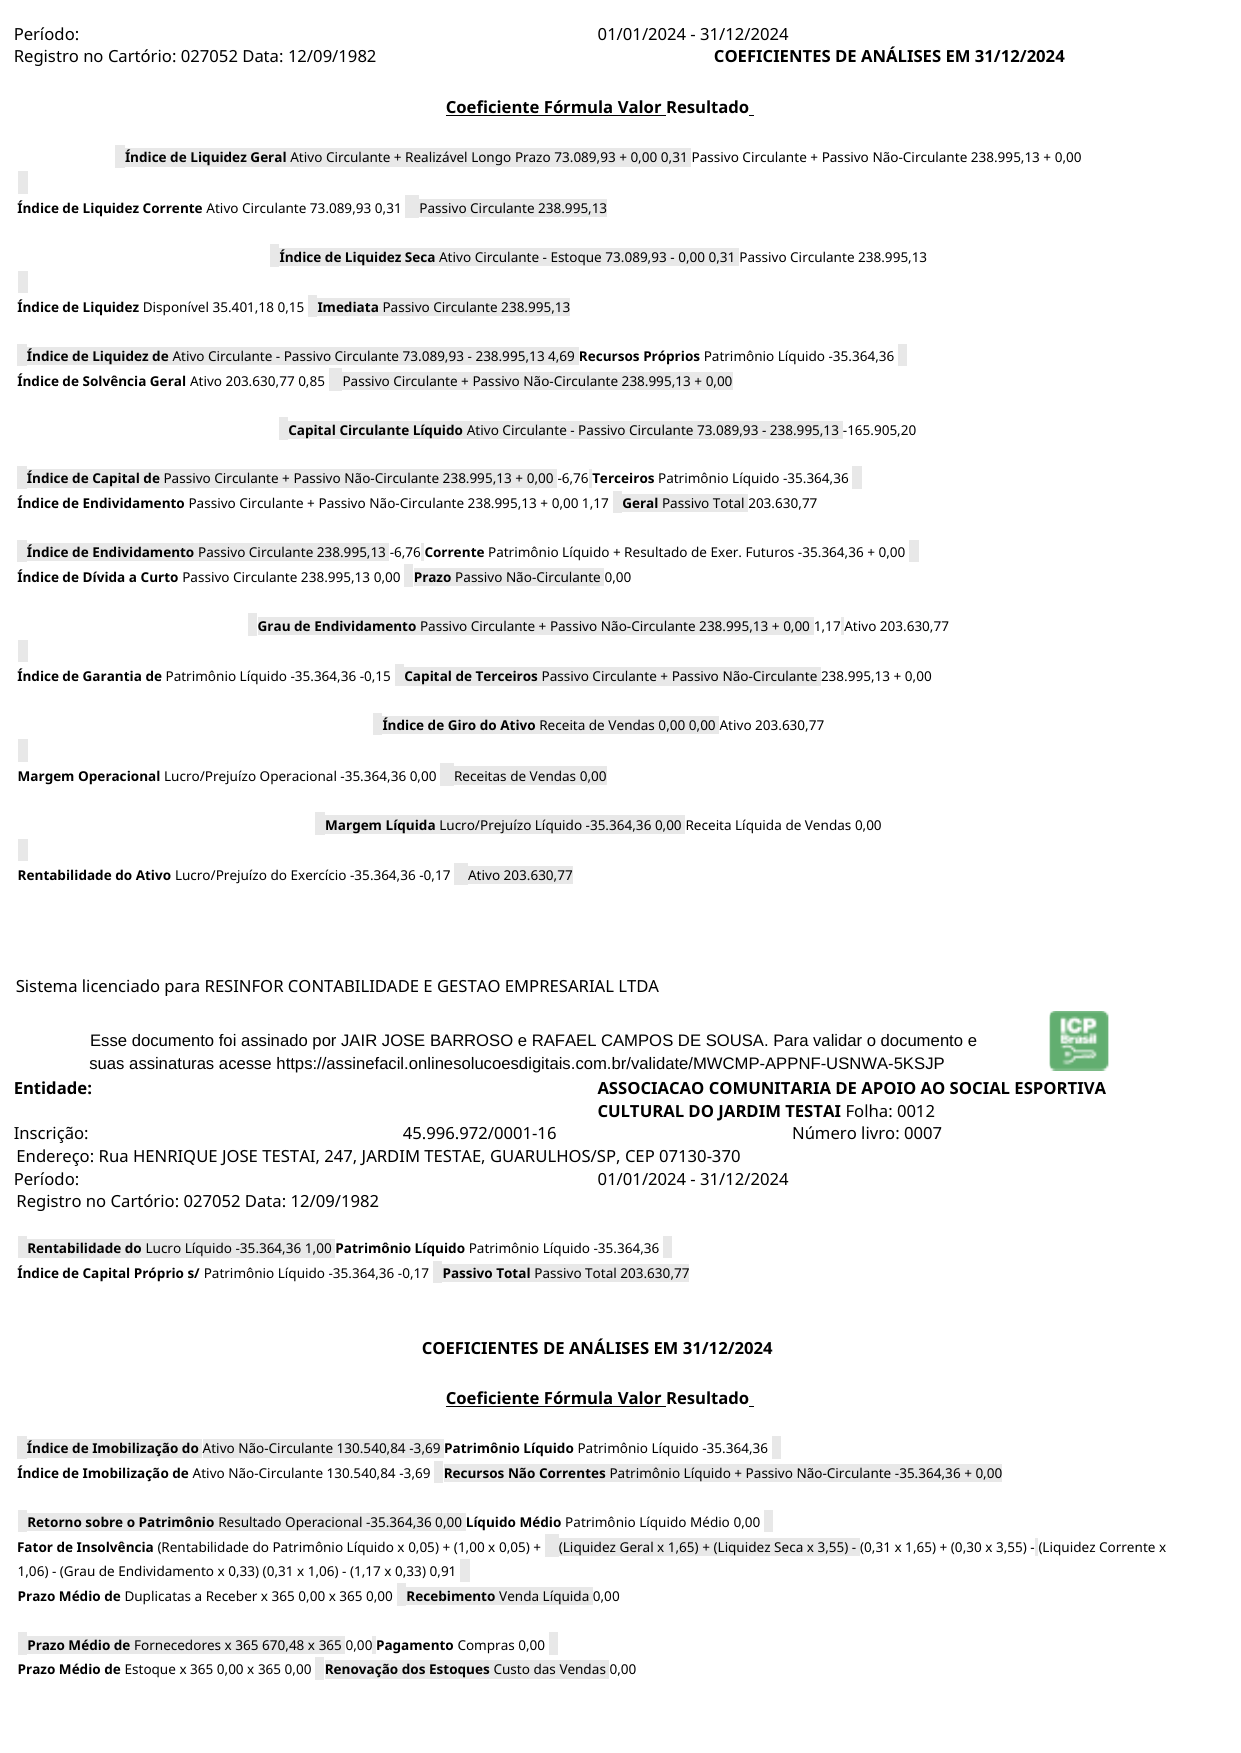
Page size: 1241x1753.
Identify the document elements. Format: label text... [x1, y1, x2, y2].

text 1Índice de Giro do Ativo Receita de Vendas 0,00 0,00 Ativo 203.630,77 [17, 713, 1180, 735]
text Número livro: 0007 [792, 1122, 1181, 1145]
text Margem Operacional Lucro/Prejuízo Operacional -35.364,36 0,00 1 Receitas de Vendas 0,00 [17, 763, 1180, 786]
text Índice de Liquidez Disponível 35.401,18 0,15 1Imediata Passivo Circulante 238.995,13 [17, 295, 1180, 317]
text Endereço: Rua HENRIQUE JOSE TESTAI, 247, JARDIM TESTAE, GUARULHOS/SP, CEP 07130-370 [16, 1145, 1181, 1167]
text Inscrição: [13, 1122, 403, 1145]
text 1Prazo Médio de Fornecedores x 365 670,48 x 365 0,00 Pagamento Compras 0,00 1 [17, 1632, 1180, 1655]
text Índice de Solvência Geral Ativo 203.630,77 0,85 1 Passivo Circulante + Passivo Não-Circulante 238.995,13 + 0,00 [17, 368, 1180, 391]
text 1 [18, 838, 1181, 861]
text COEFICIENTES DE ANÁLISES EM 31/12/2024 [597, 45, 1181, 68]
text 1Índice de Liquidez Seca Ativo Circulante - Estoque 73.089,93 - 0,00 0,31 Passivo Circulante 238.995,13 [17, 244, 1180, 267]
text 1Índice de Liquidez de Ativo Circulante - Passivo Circulante 73.089,93 - 238.995,13 4,69 Recursos Próprios Patrimônio Líquido -35.364,36 1 [17, 344, 1180, 366]
text Índice de Endividamento Passivo Circulante + Passivo Não-Circulante 238.995,13 + 0,00 1,17 1Geral Passivo Total 203.630,77 [17, 491, 1180, 513]
text Índice de Garantia de Patrimônio Líquido -35.364,36 -0,15 1Capital de Terceiros Passivo Circulante + Passivo Não-Circulante 238.995,13 + 0,00 [17, 664, 1180, 686]
text 1 [18, 271, 1181, 293]
text Período: [13, 22, 597, 45]
text Esse documento foi assinado por JAIR JOSE BARROSO e RAFAEL CAMPOS DE SOUSA. Para validar o documento e suas assinaturas acesse https://assinefacil.onlinesolucoesdigitais.com.br/validate/MWCMP-APPNF-USNWA-5KSJP [89, 1031, 1017, 1073]
text Coeficiente Fórmula Valor Resultado [13, 1387, 1181, 1410]
text Índice de Dívida a Curto Passivo Circulante 238.995,13 0,00 1Prazo Passivo Não-Circulante 0,00 [17, 564, 1180, 587]
text 1 [18, 739, 1181, 762]
text 1 [18, 640, 1181, 662]
text Entidade: [13, 1077, 597, 1099]
text 1Rentabilidade do Lucro Líquido -35.364,36 1,00 Patrimônio Líquido Patrimônio Líquido -35.364,36 1 [17, 1236, 1180, 1258]
text Registro no Cartório: 027052 Data: 12/09/1982 [13, 45, 597, 68]
text 1Margem Líquida Lucro/Prejuízo Líquido -35.364,36 0,00 Receita Líquida de Vendas 0,00 [17, 812, 1180, 835]
text 1Índice de Imobilização do Ativo Não-Circulante 130.540,84 -3,69 Patrimônio Líquido Patrimônio Líquido -35.364,36 1 [17, 1436, 1180, 1459]
text COEFICIENTES DE ANÁLISES EM 31/12/2024 [13, 1336, 1181, 1359]
text 01/01/2024 - 31/12/2024 [597, 22, 1181, 45]
text 1Capital Circulante Líquido Ativo Circulante - Passivo Circulante 73.089,93 - 238.995,13 -165.905,20 [13, 417, 1181, 440]
text Prazo Médio de Duplicatas a Receber x 365 0,00 x 365 0,00 1Recebimento Venda Líquida 0,00 [17, 1583, 1180, 1606]
text Período: [13, 1167, 597, 1190]
text 45.996.972/0001-16 [403, 1122, 792, 1145]
text Índice de Imobilização de Ativo Não-Circulante 130.540,84 -3,69 1Recursos Não Correntes Patrimônio Líquido + Passivo Não-Circulante -35.364,36 + 0,00 [17, 1461, 1180, 1483]
text Coeficiente Fórmula Valor Resultado [13, 96, 1181, 118]
picture [1049, 1011, 1109, 1071]
text Prazo Médio de Estoque x 365 0,00 x 365 0,00 1Renovação dos Estoques Custo das Vendas 0,00 [17, 1657, 1180, 1680]
text ASSOCIACAO COMUNITARIA DE APOIO AO SOCIAL ESPORTIVA CULTURAL DO JARDIM TESTAI Folha: 0012 [597, 1077, 1181, 1122]
text 1Grau de Endividamento Passivo Circulante + Passivo Não-Circulante 238.995,13 + 0,00 1,17 Ativo 203.630,77 [17, 613, 1180, 636]
text 1Índice de Capital de Passivo Circulante + Passivo Não-Circulante 238.995,13 + 0,00 -6,76 Terceiros Patrimônio Líquido -35.364,36 1 [16, 466, 1180, 489]
text Índice de Capital Próprio s/ Patrimônio Líquido -35.364,36 -0,17 1Passivo Total Passivo Total 203.630,77 [17, 1261, 1180, 1283]
text Sistema licenciado para RESINFOR CONTABILIDADE E GESTAO EMPRESARIAL LTDA [16, 974, 1181, 997]
text Índice de Liquidez Corrente Ativo Circulante 73.089,93 0,31 1 Passivo Circulante 238.995,13 [17, 195, 1180, 218]
text 1 [18, 171, 1181, 194]
text 01/01/2024 - 31/12/2024 [597, 1167, 1181, 1190]
text 1Índice de Endividamento Passivo Circulante 238.995,13 -6,76 Corrente Patrimônio Líquido + Resultado de Exer. Futuros -35.364,36 + 0,00 1 [17, 540, 1180, 562]
text Registro no Cartório: 027052 Data: 12/09/1982 [16, 1190, 1181, 1213]
text 1Retorno sobre o Patrimônio Resultado Operacional -35.364,36 0,00 Líquido Médio Patrimônio Líquido Médio 0,00 1 [17, 1510, 1180, 1532]
text Rentabilidade do Ativo Lucro/Prejuízo do Exercício -35.364,36 -0,17 1 Ativo 203.630,77 [17, 862, 1180, 885]
text 1Índice de Liquidez Geral Ativo Circulante + Realizável Longo Prazo 73.089,93 + 0,00 0,31 Passivo Circulante + Passivo Não-Circulante 238.995,13 + 0,00 [17, 145, 1180, 168]
text Fator de Insolvência (Rentabilidade do Patrimônio Líquido x 0,05) + (1,00 x 0,05) + 1 (Liquidez Geral x 1,65) + (Liquidez Seca x 3,55) - (0,31 x 1,65) + (0,30 x 3,55) - (Liquidez Corrente x 1,06) - (Grau de Endividamento x 0,33) (0,31 x 1,06) - (1,17 x 0,33) 0,91 1 [17, 1534, 1180, 1582]
